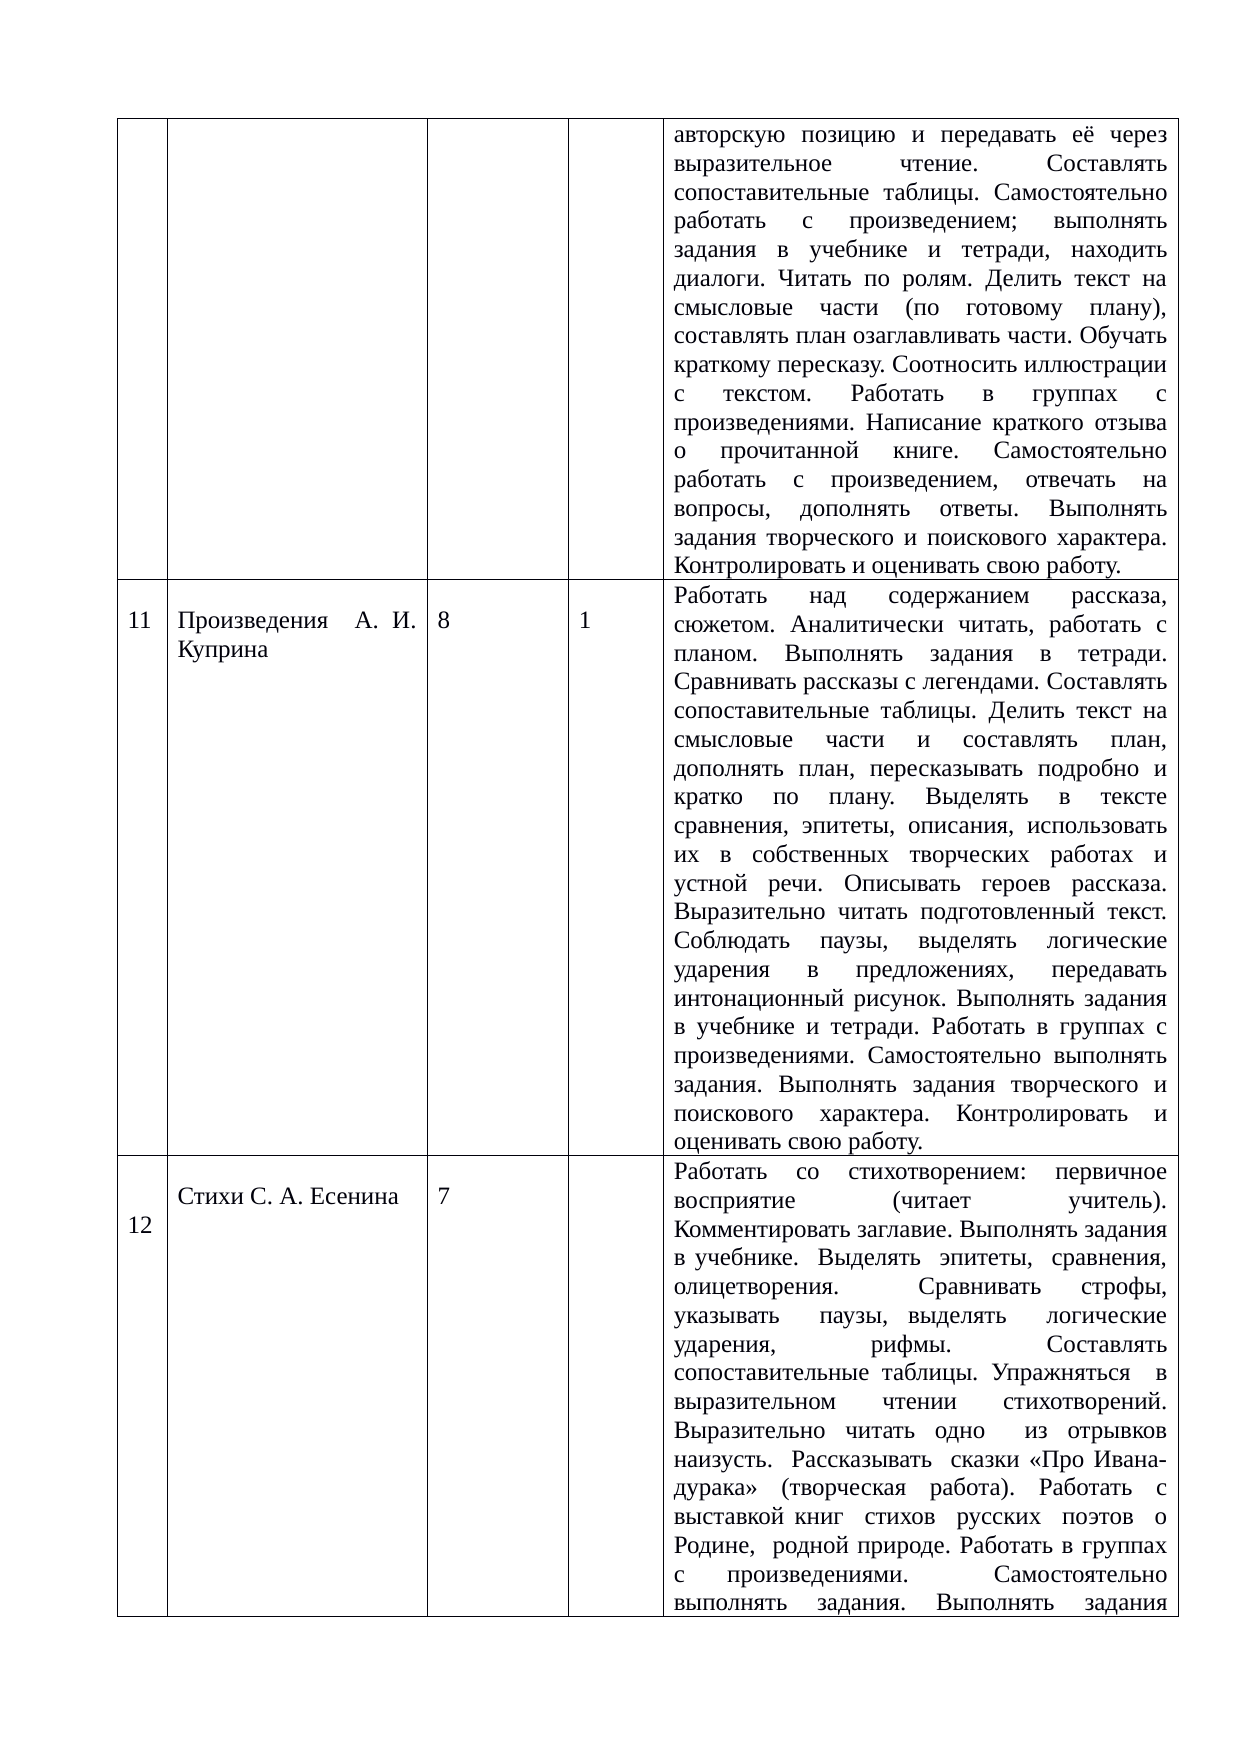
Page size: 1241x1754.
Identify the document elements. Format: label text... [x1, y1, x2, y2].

table_cell Произведения А. И. Куприна [168, 580, 427, 1155]
table_cell Стихи С. А. Есенина [168, 1156, 427, 1616]
table_cell [569, 119, 663, 579]
table_cell 11 [118, 580, 167, 1155]
table_cell 1 [569, 580, 663, 1155]
table_cell Работать над содержанием рассказа, сюжетом. Анали­тически читать, работать с планом. Выполнять за­дания в тетради. Сравнивать рассказы с легендами. Составлять сопоставительные таблицы. Делить текст на смысловые части и составлять план, дополнять план, пересказывать подробно и кратко по плану. Выделять в тексте сравнения, эпитеты, описания, использовать их в собственных творческих работах и устной речи. Описывать героев рассказа. Выразительно читать подготовленный текст. Соблюдать паузы, выделять логические ударения в предложениях, передавать интонационный рисунок. Выполнять задания в учебнике и тетради. Работать в группах с произведениями. Самостоятельно выполнять задания. Выполнять задания творческого и поискового характера. Контролировать и оценивать свою работу. [664, 580, 1178, 1155]
table_cell [428, 119, 568, 579]
table_cell [168, 119, 427, 579]
table_cell 8 [428, 580, 568, 1155]
table_cell Работать со стихотворением: первичное восприятие (читает учитель). Комментировать заглавие. Выполнять задания в учебнике. Выделять эпитеты, сравнения, олицетворения. Сравнивать строфы, указывать паузы, выделять логические ударения, рифмы. Составлять сопоставительные таблицы. Упражняться в выразительном чтении стихотворений. Выразительно читать одно из отрывков наизусть. Рассказывать сказки «Про Ивана-дурака» (творческая работа). Работать с выставкой книг стихов русских поэтов о Родине, родной природе. Работать в группах с произведениями. Самостоятельно выполнять задания. Выполнять задания [664, 1156, 1178, 1616]
table_cell [569, 1156, 663, 1616]
table_cell [118, 119, 167, 579]
table_cell 12 [118, 1156, 167, 1616]
table_cell 7 [428, 1156, 568, 1616]
table_cell авторскую позицию и передавать её через выразительное чтение. Составлять сопоставительные таблицы. Самостоятельно работать с произведением; выполнять задания в учебнике и тетради, находить диалоги. Читать по ролям. Делить текст на смысловые части (по готовому плану), составлять план озаглавливать части. Обучать краткому пересказу. Соотносить иллюстрации с текстом. Работать в группах с произведениями. Написание краткого отзыва о прочитанной книге. Самостоятельно работать с произведением, отвечать на вопросы, дополнять ответы. Выполнять задания творческого и поискового характера. Контролировать и оценивать свою работу. [664, 119, 1178, 579]
